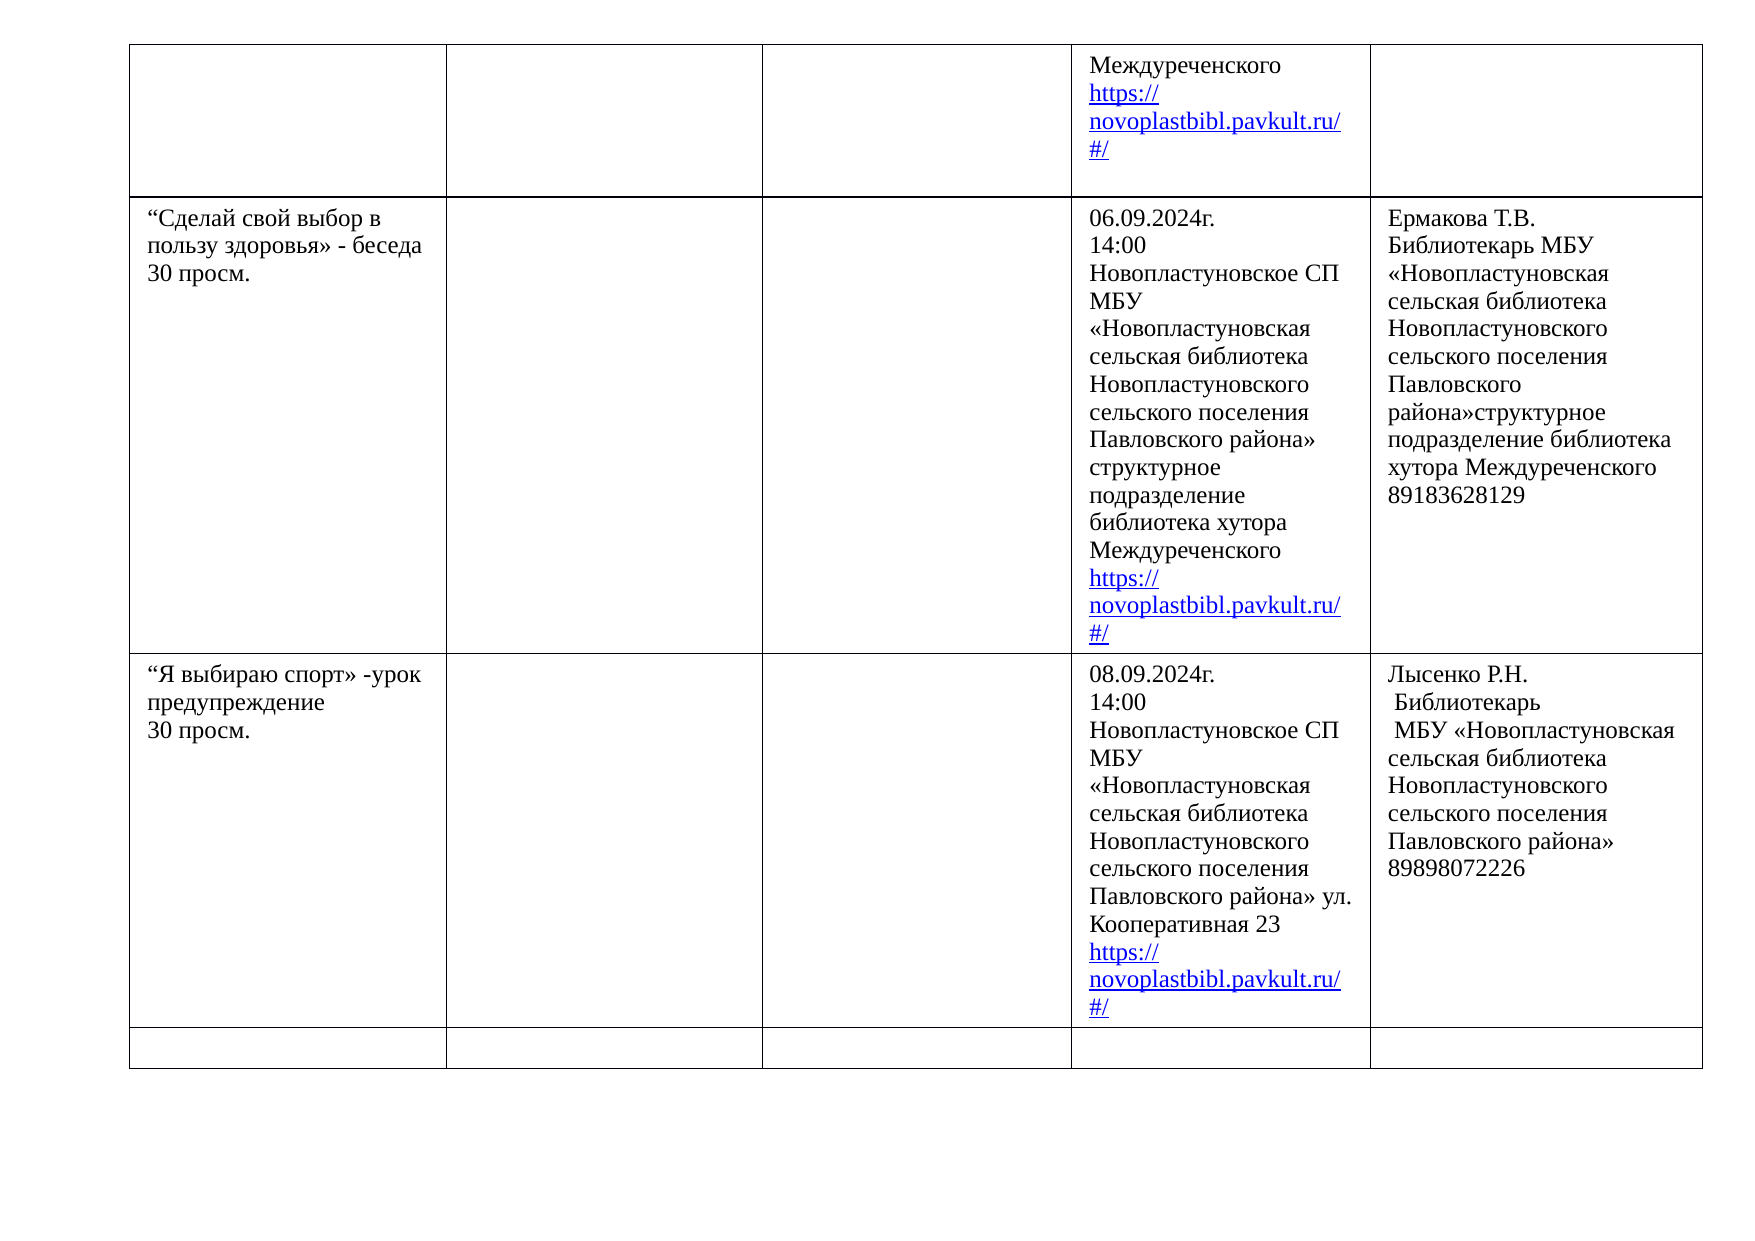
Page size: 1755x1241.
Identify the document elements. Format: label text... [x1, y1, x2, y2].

table_cell [1072, 1028, 1370, 1068]
table_cell Междуреченского https://novoplastbibl.pavkult.ru/#/ [1072, 45, 1370, 196]
table_cell [763, 654, 1071, 1027]
table_cell [1371, 1028, 1702, 1068]
table_cell [118, 1110, 1714, 1150]
table_cell [130, 1028, 446, 1068]
table_cell [763, 1028, 1071, 1068]
table_cell [763, 45, 1071, 196]
table_cell [447, 654, 762, 1027]
table_cell [1371, 45, 1702, 196]
table_cell [447, 45, 762, 196]
table_cell 08.09.2024г. 14:00 Новопластуновское СП МБУ «Новопластуновская сельская библиотека Новопластуновского сельского поселения Павловского района» ул. Кооперативная 23 https://novoplastbibl.pavkult.ru/#/ [1072, 654, 1370, 1027]
table_cell “Я выбираю спорт» -урок предупреждение 30 просм. [130, 654, 446, 1027]
table_cell Ермакова Т.В. Библиотекарь МБУ «Новопластуновская сельская библиотека Новопластуновского сельского поселения Павловского района»структурное подразделение библиотека хутора Междуреченского 89183628129 [1371, 198, 1702, 653]
table_cell [130, 45, 446, 196]
table_cell [447, 1028, 762, 1068]
table_cell “Сделай свой выбор в пользу здоровья» - беседа 30 просм. [130, 198, 446, 653]
table_cell [763, 198, 1071, 653]
table_header [118, 44, 1714, 1109]
table_cell Лысенко Р.Н. Библиотекарь МБУ «Новопластуновская сельская библиотека Новопластуновского сельского поселения Павловского района» 89898072226 [1371, 654, 1702, 1027]
table_cell [447, 198, 762, 653]
table_cell 06.09.2024г. 14:00 Новопластуновское СП МБУ «Новопластуновская сельская библиотека Новопластуновского сельского поселения Павловского района» структурное подразделение библиотека хутора Междуреченского https://novoplastbibl.pavkult.ru/#/ [1072, 198, 1370, 653]
